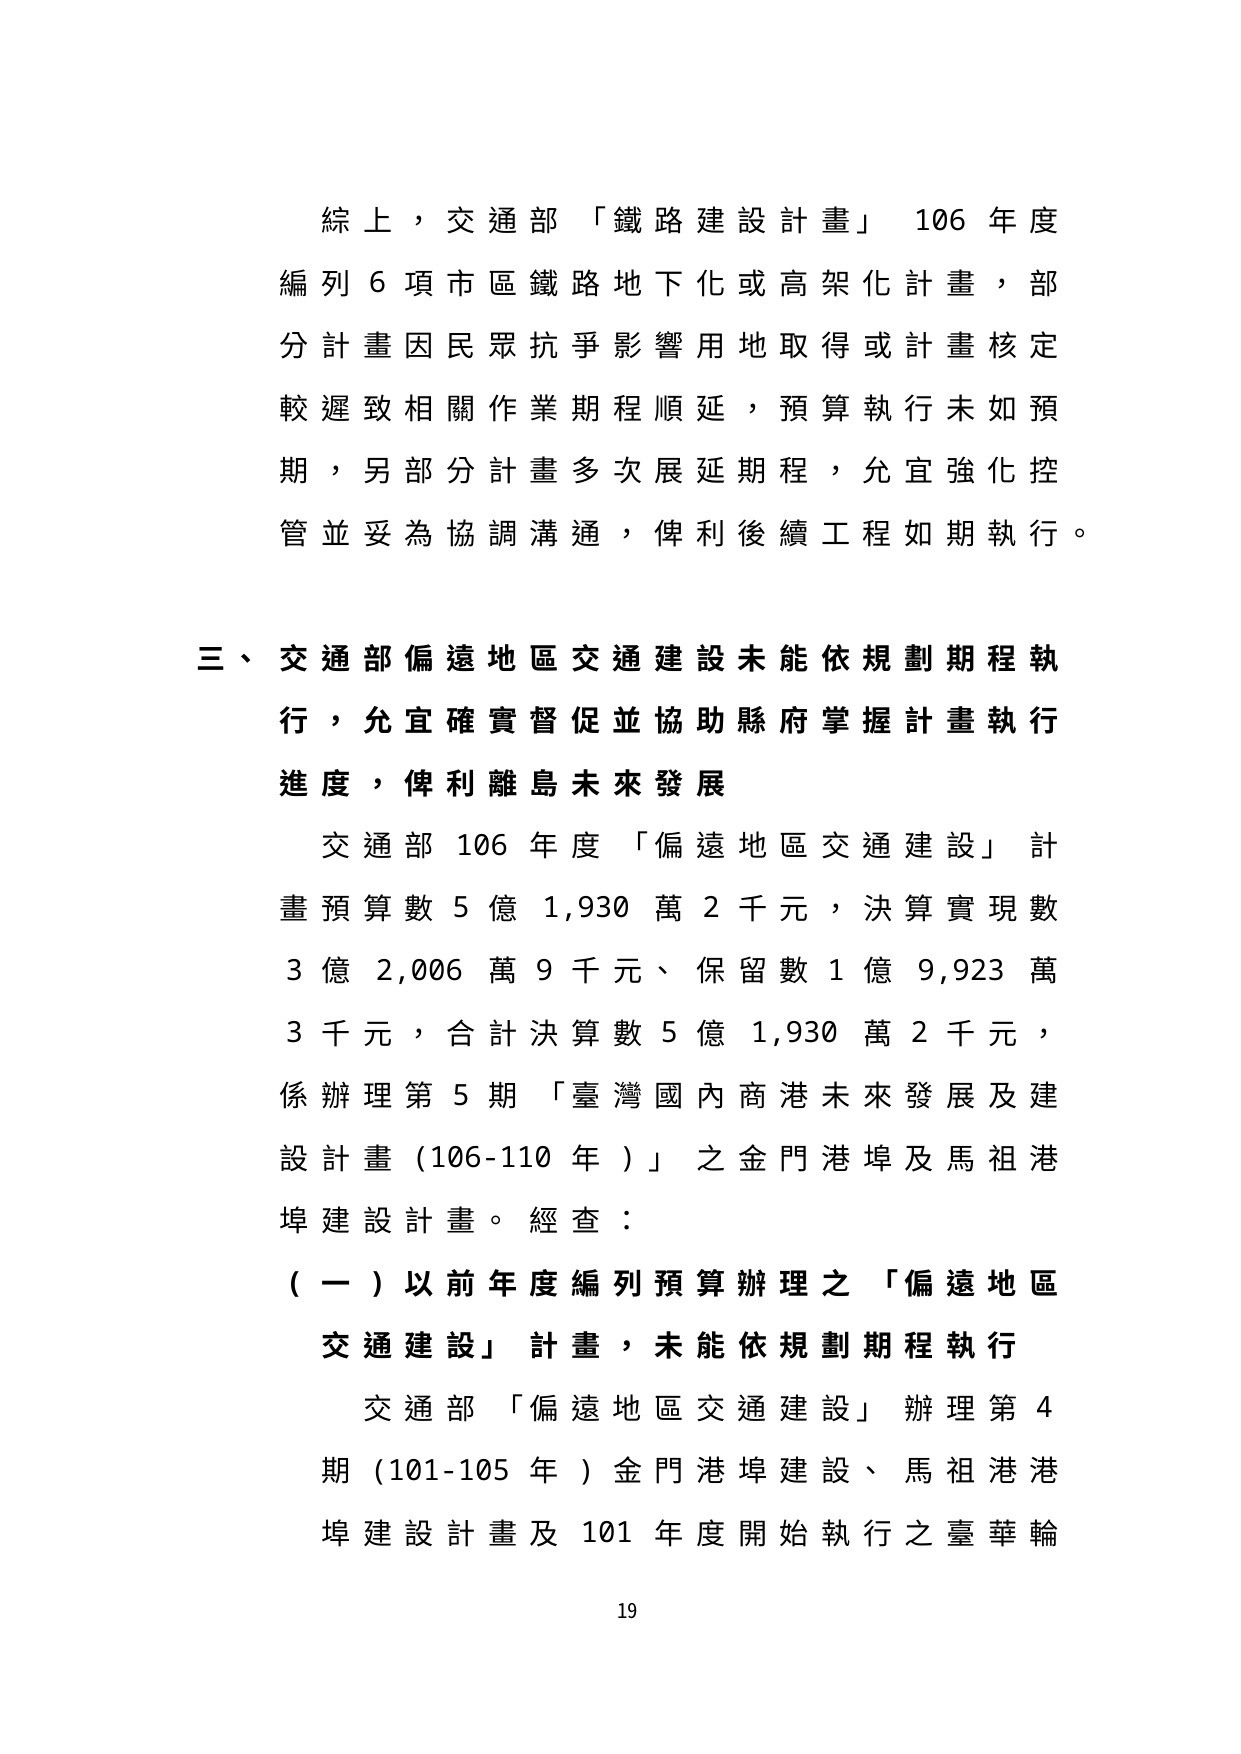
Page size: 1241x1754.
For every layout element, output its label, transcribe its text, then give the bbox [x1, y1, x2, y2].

text 交通部「偏遠地區交通建設」辦理第4期(101-105年)金門港埠建設、馬祖港港埠建設計畫及101年度開始執行之臺華輪 [278, 1365, 1065, 1552]
text (一)以前年度編列預算辦理之「偏遠地區交通建設」計畫，未能依規劃期程執行 [249, 1240, 1065, 1365]
text 交通部106年度「偏遠地區交通建設」計畫預算數5億1,930萬2千元，決算實現數3億2,006萬9千元、保留數1億9,923萬3千元，合計決算數5億1,930萬2千元，係辦理第5期「臺灣國內商港未來發展及建設計畫(106-110年)」之金門港埠及馬祖港埠建設計畫。經查： [249, 802, 1065, 1240]
text 綜上，交通部「鐵路建設計畫」106年度編列6項市區鐵路地下化或高架化計畫，部分計畫因民眾抗爭影響用地取得或計畫核定較遲致相關作業期程順延，預算執行未如預期，另部分計畫多次展延期程，允宜強化控管並妥為協調溝通，俾利後續工程如期執行。 [249, 177, 1065, 552]
text 三、交通部偏遠地區交通建設未能依規劃期程執行，允宜確實督促並協助縣府掌握計畫執行進度，俾利離島未來發展 [190, 615, 1065, 802]
